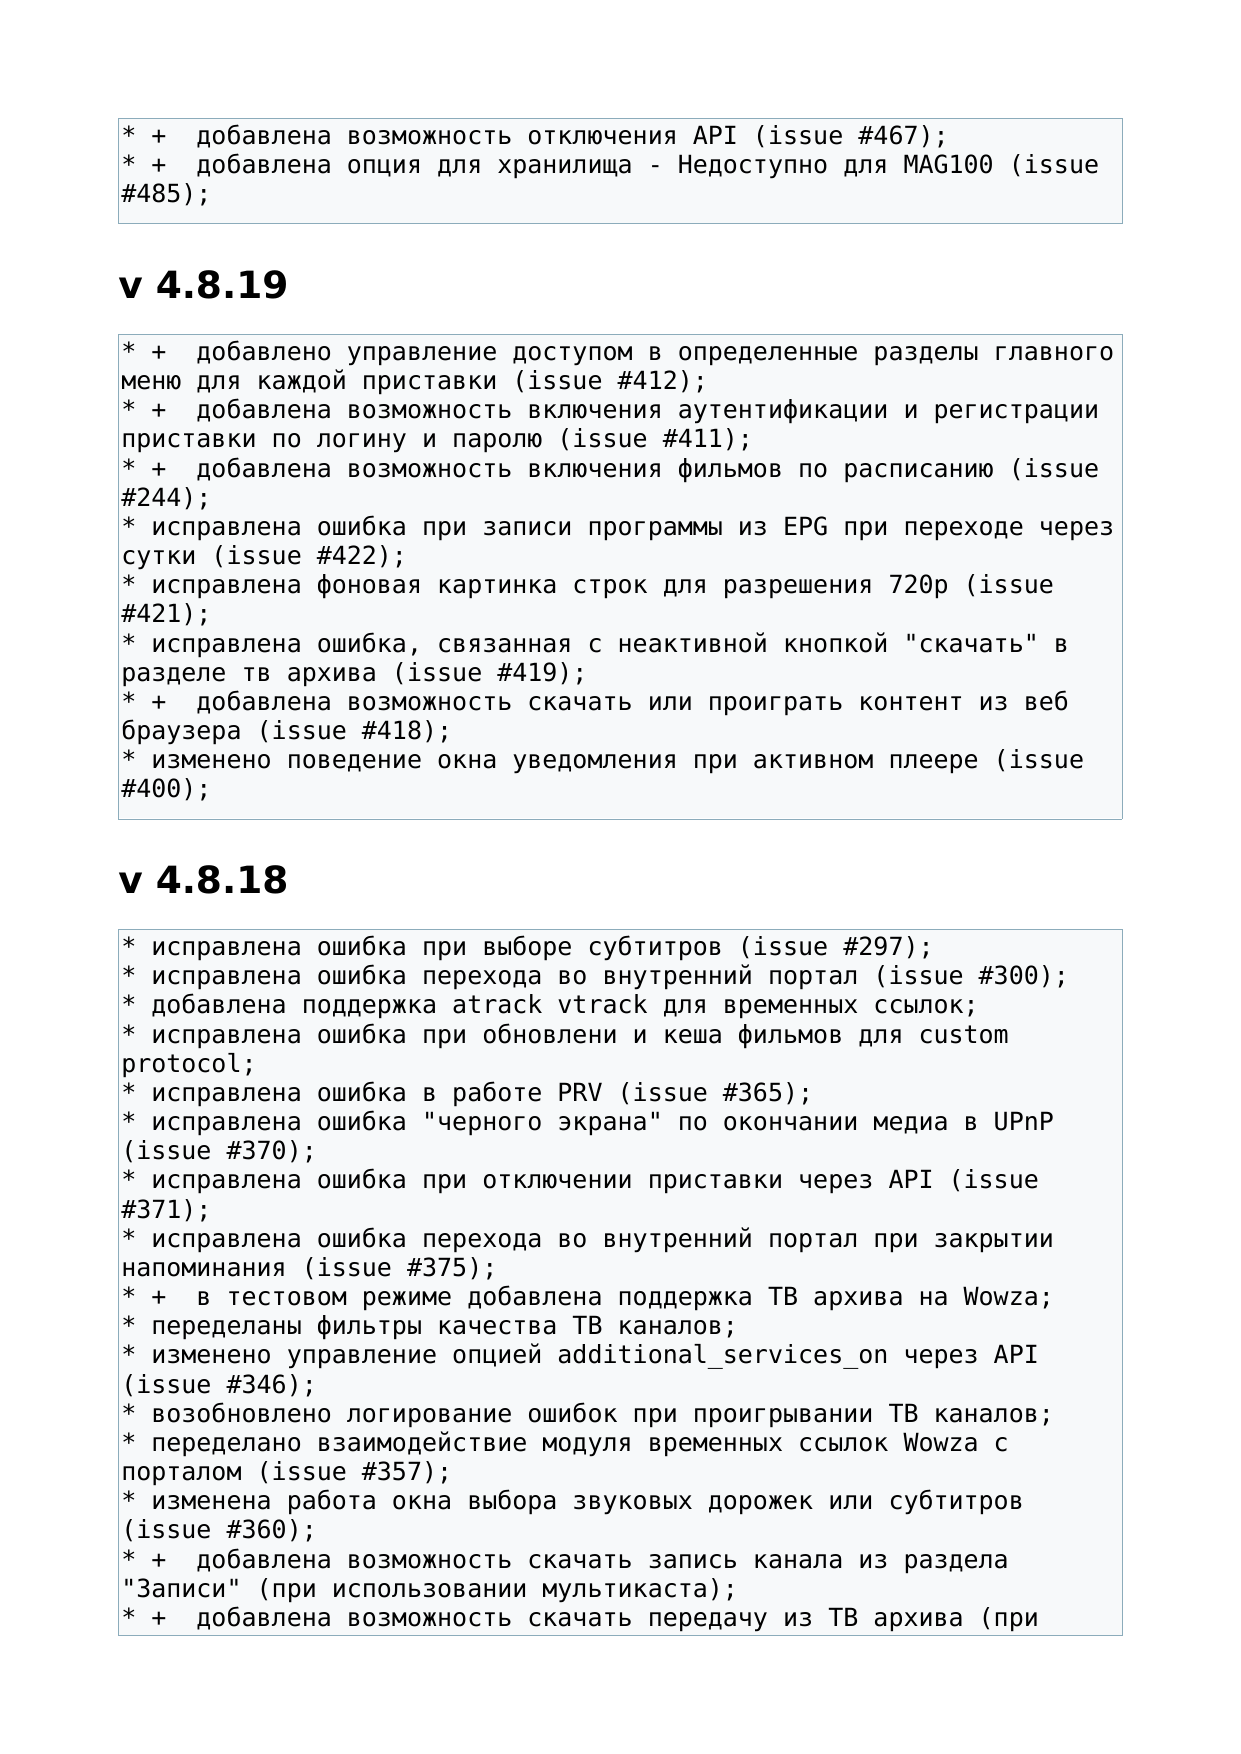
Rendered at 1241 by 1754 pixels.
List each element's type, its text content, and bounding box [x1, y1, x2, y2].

table_header * + добавлена возможность отключения API (issue #467); * + добавлена опция для хранилища - Недоступно для MAG100 (issue #485); [119, 119, 1122, 223]
subtitle v 4.8.18 [118, 858, 1122, 902]
table_header * исправлена ошибка при выборе субтитров (issue #297); * исправлена ошибка перехода во внутренний портал (issue #300); * добавлена поддержка atrack vtrack для временных ссылок; * исправлена ошибка при обновлени и кеша фильмов для custom protocol; * исправлена ошибка в работе PRV (issue #365); * исправлена ошибка "черного экрана" по окончании медиа в UPnP (issue #370); * исправлена ошибка при отключении приставки через API (issue #371); * исправлена ошибка перехода во внутренний портал при закрытии напоминания (issue #375); * + в тестовом режиме добавлена поддержка ТВ архива на Wowza; * переделаны фильтры качества ТВ каналов; * изменено управление опцией additional_services_on через API (issue #346); * возобновлено логирование ошибок при проигрывании ТВ каналов; * переделано взаимодействие модуля временных ссылок Wowza с порталом (issue #357); * изменена работа окна выбора звуковых дорожек или субтитров (issue #360); * + добавлена возможность скачать запись канала из раздела "Записи" (при использовании мультикаста); * + добавлена возможность скачать передачу из ТВ архива (при [119, 930, 1122, 1635]
subtitle v 4.8.19 [118, 263, 1122, 307]
table_header * + добавлено управление доступом в определенные разделы главного меню для каждой приставки (issue #412); * + добавлена возможность включения аутентификации и регистрации приставки по логину и паролю (issue #411); * + добавлена возможность включения фильмов по расписанию (issue #244); * исправлена ошибка при записи программы из EPG при переходе через сутки (issue #422); * исправлена фоновая картинка строк для разрешения 720p (issue #421); * исправлена ошибка, связанная с неактивной кнопкой "скачать" в разделе тв архива (issue #419); * + добавлена возможность скачать или проиграть контент из веб браузера (issue #418); * изменено поведение окна уведомления при активном плеере (issue #400); [119, 335, 1122, 818]
